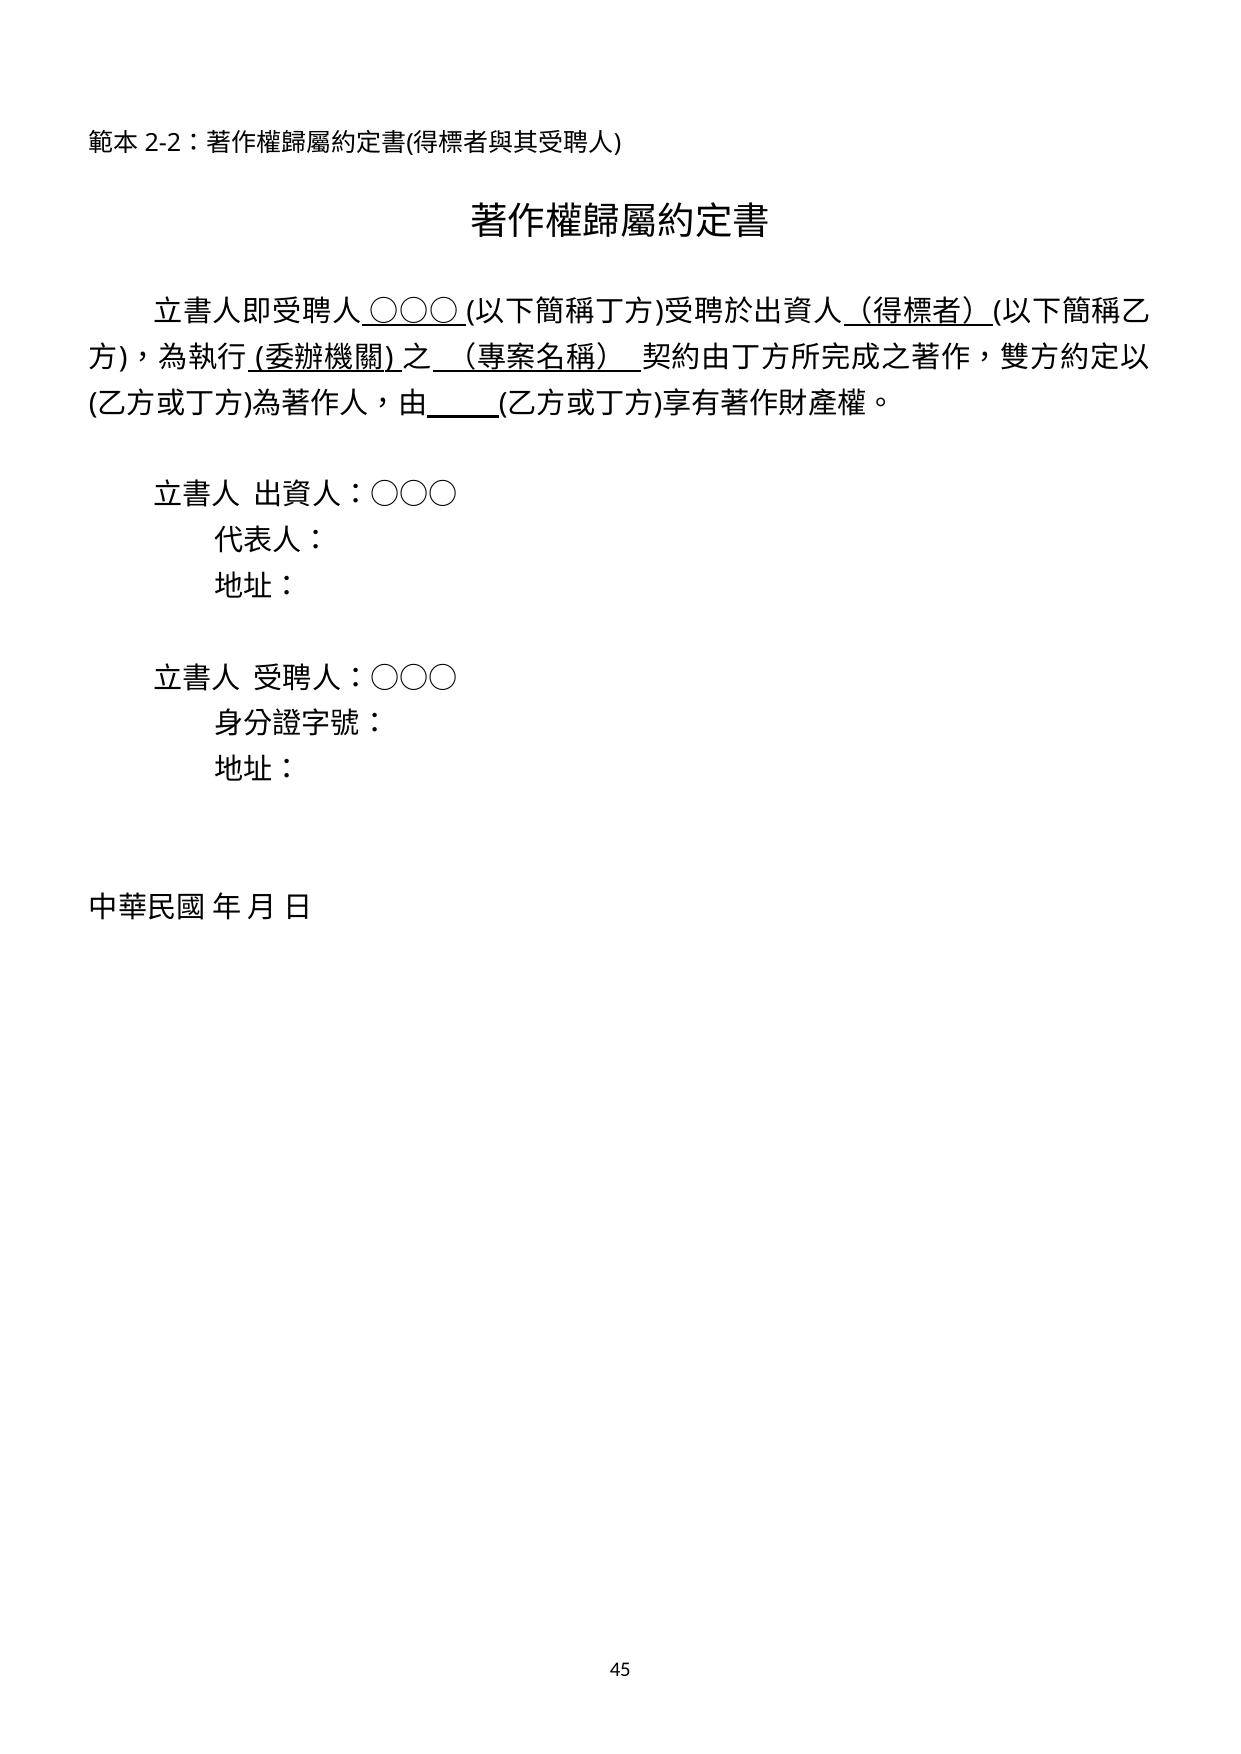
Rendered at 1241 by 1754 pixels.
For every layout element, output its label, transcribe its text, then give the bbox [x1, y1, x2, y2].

text 代表人： [89, 514, 1152, 560]
text 地址： [89, 743, 1152, 789]
text 立書人即受聘人 ○○○ (以下簡稱丁方)受聘於出資人（得標者）(以下簡稱乙方)，為執行 (委辦機關) 之 （專案名稱） 契約由丁方所完成之著作，雙方約定以 (乙方或丁方)為著作人，由 (乙方或丁方)享有著作財產權。 [89, 285, 1152, 422]
text 立書人 受聘人：○○○ [89, 651, 1152, 697]
text 中華民國 年 月 日 [89, 881, 1152, 926]
text 身分證字號： [89, 697, 1152, 743]
text 立書人 出資人：○○○ [89, 468, 1152, 514]
text 著作權歸屬約定書 [89, 201, 1152, 243]
text 地址： [89, 560, 1152, 606]
text 範本 2-2：著作權歸屬約定書(得標者與其受聘人) [89, 118, 1152, 160]
